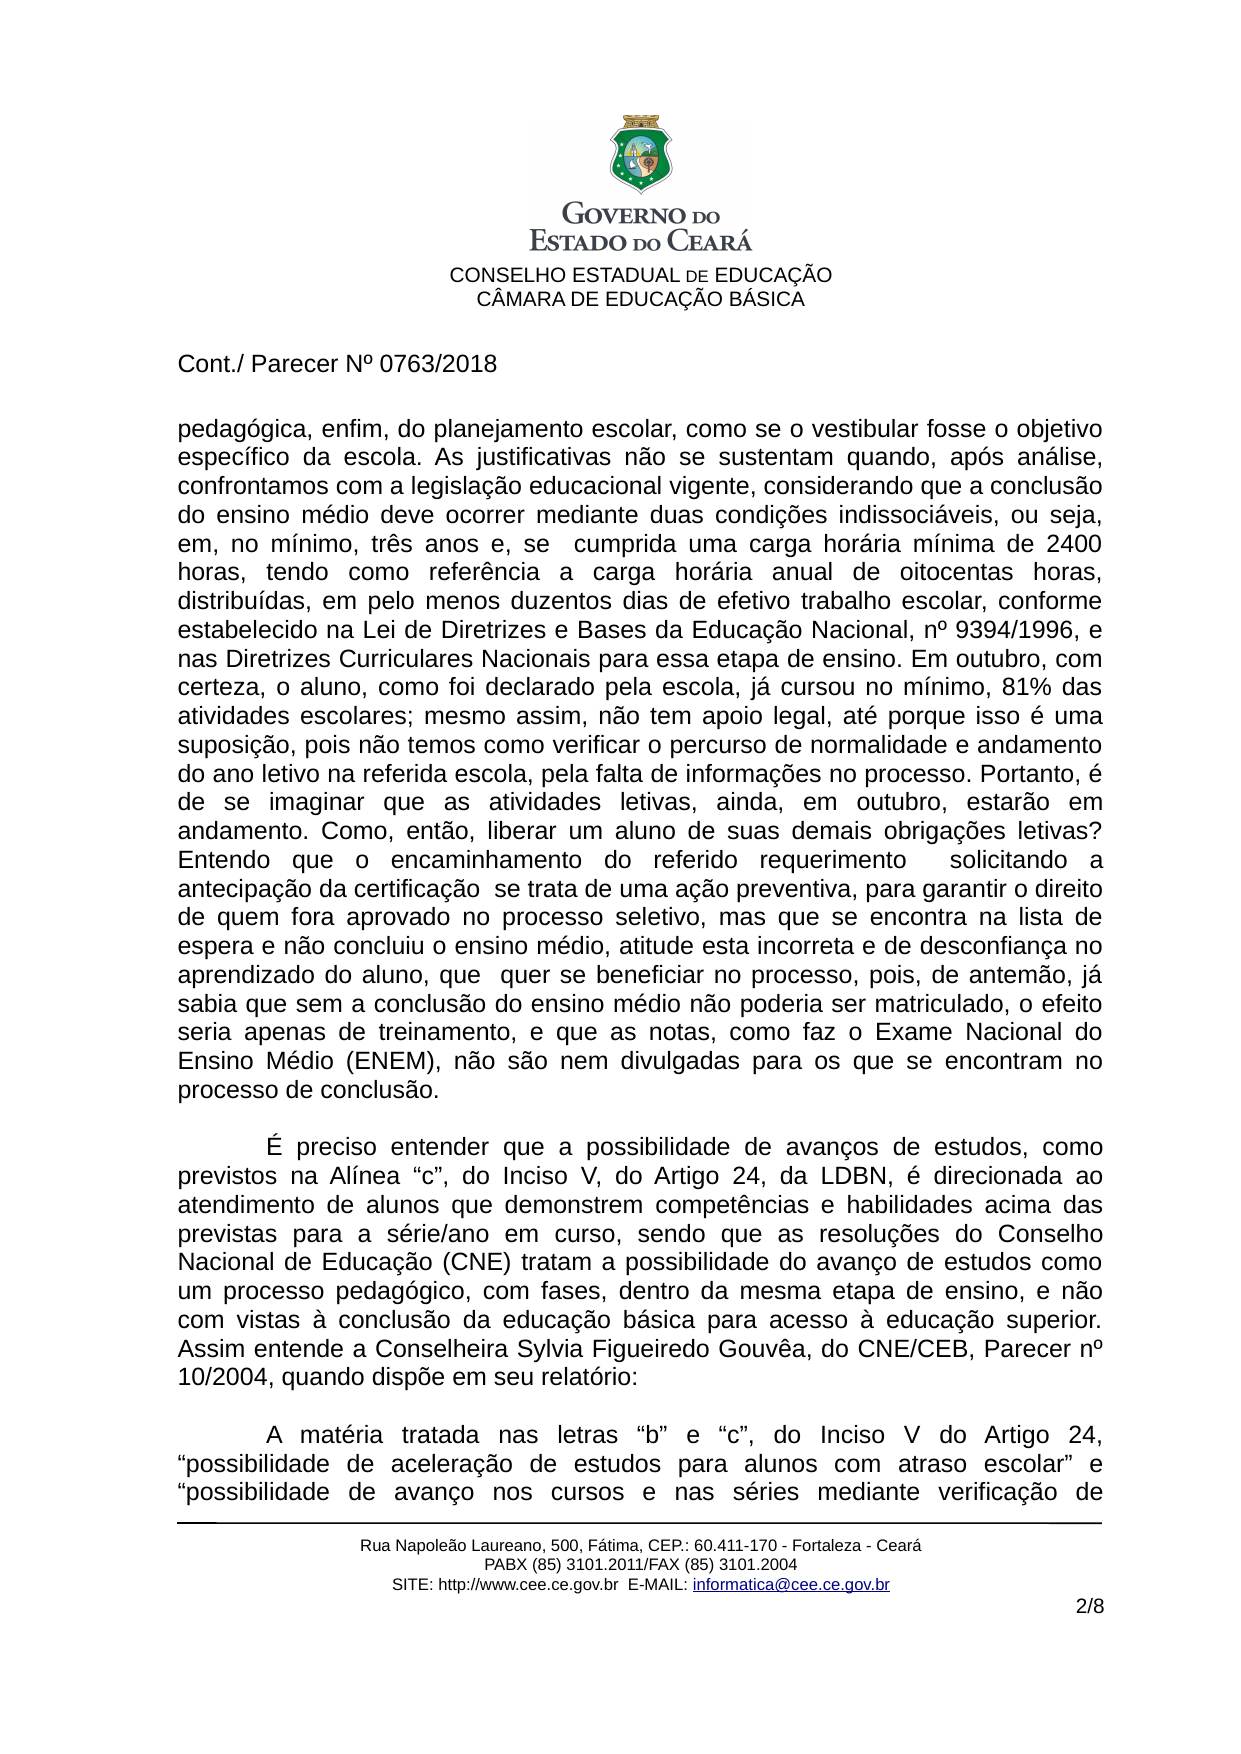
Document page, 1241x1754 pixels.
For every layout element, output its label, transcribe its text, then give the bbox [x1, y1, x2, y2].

text pedagógica, enfim, do planejamento escolar, como se o vestibular fosse o objetivo específico da escola. As justificativas não se sustentam quando, após análise, confrontamos com a legislação educacional vigente, considerando que a conclusão do ensino médio deve ocorrer mediante duas condições indissociáveis, ou seja, em, no mínimo, três anos e, se cumprida uma carga horária mínima de 2400 horas, tendo como referência a carga horária anual de oitocentas horas, distribuídas, em pelo menos duzentos dias de efetivo trabalho escolar, conforme estabelecido na Lei de Diretrizes e Bases da Educação Nacional, nº 9394/1996, e nas Diretrizes Curriculares Nacionais para essa etapa de ensino. Em outubro, com certeza, o aluno, como foi declarado pela escola, já cursou no mínimo, 81% das atividades escolares; mesmo assim, não tem apoio legal, até porque isso é uma suposição, pois não temos como verificar o percurso de normalidade e andamento do ano letivo na referida escola, pela falta de informações no processo. Portanto, é de se imaginar que as atividades letivas, ainda, em outubro, estarão em andamento. Como, então, liberar um aluno de suas demais obrigações letivas? Entendo que o encaminhamento do referido requerimento solicitando a antecipação da certificação se trata de uma ação preventiva, para garantir o direito de quem fora aprovado no processo seletivo, mas que se encontra na lista de espera e não concluiu o ensino médio, atitude esta incorreta e de desconfiança no aprendizado do aluno, que quer se beneficiar no processo, pois, de antemão, já sabia que sem a conclusão do ensino médio não poderia ser matriculado, o efeito seria apenas de treinamento, e que as notas, como faz o Exame Nacional do Ensino Médio (ENEM), não são nem divulgadas para os que se encontram no processo de conclusão. [177, 414, 1104, 1104]
text É preciso entender que a possibilidade de avanços de estudos, como previstos na Alínea “c”, do Inciso V, do Artigo 24, da LDBN, é direcionada ao atendimento de alunos que demonstrem competências e habilidades acima das previstas para a série/ano em curso, sendo que as resoluções do Conselho Nacional de Educação (CNE) tratam a possibilidade do avanço de estudos como um processo pedagógico, com fases, dentro da mesma etapa de ensino, e não com vistas à conclusão da educação básica para acesso à educação superior. Assim entende a Conselheira Sylvia Figueiredo Gouvêa, do CNE/CEB, Parecer nº 10/2004, quando dispõe em seu relatório: [177, 1132, 1104, 1391]
text A matéria tratada nas letras “b” e “c”, do Inciso V do Artigo 24, “possibilidade de aceleração de estudos para alunos com atraso escolar” e “possibilidade de avanço nos cursos e nas séries mediante verificação de [177, 1420, 1104, 1506]
picture [529, 115, 753, 251]
